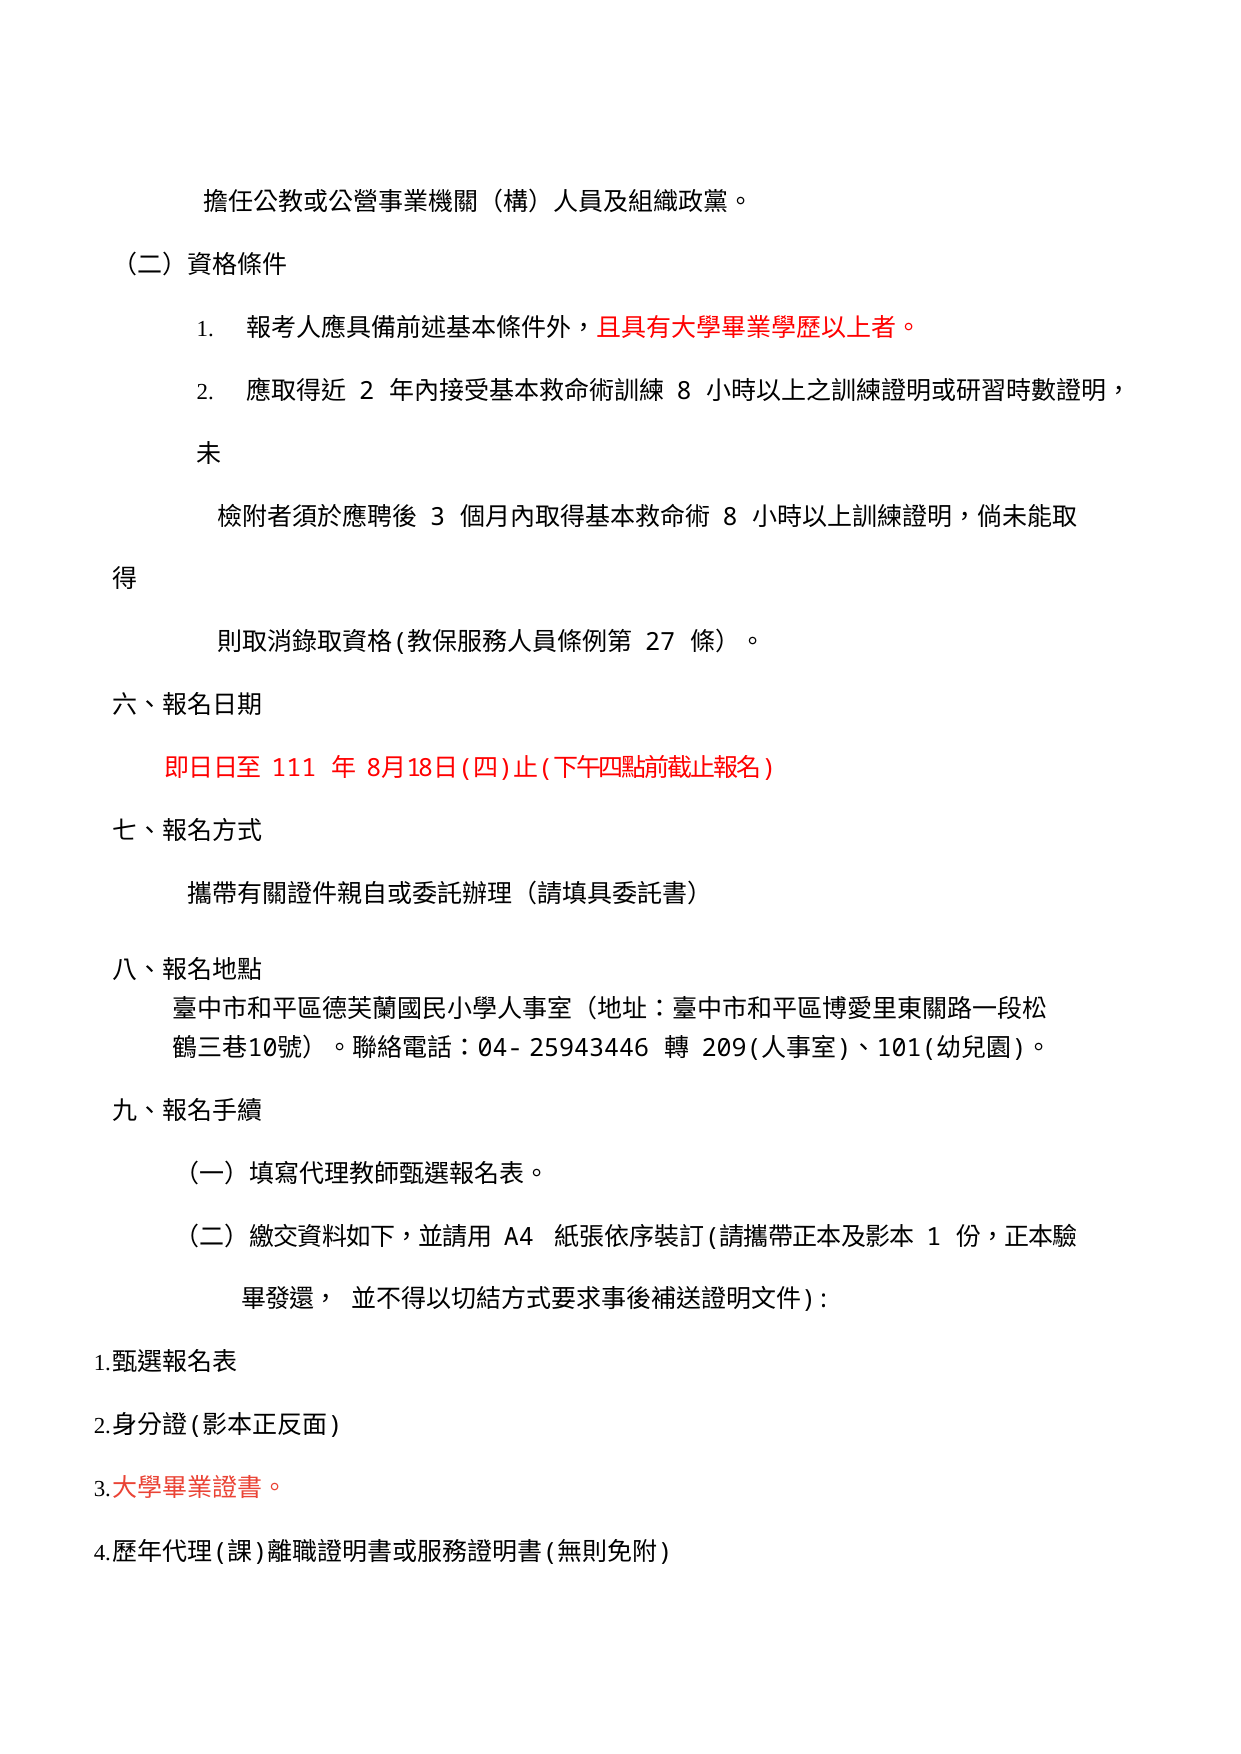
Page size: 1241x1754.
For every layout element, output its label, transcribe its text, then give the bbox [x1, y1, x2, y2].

text 鶴三巷10號）。聯絡電話：04- 25943446 轉 209(人事室)、101(幼兒園)。 [112, 1028, 1128, 1064]
list 身分證(影本正反面) [93, 1381, 1128, 1444]
text 七、報名方式 [112, 787, 1128, 849]
text 臺中市和平區德芙蘭國民小學人事室（地址：臺中市和平區博愛里東關路一段松 [112, 989, 1128, 1025]
list 應取得近 2 年內接受基本救命術訓練 8 小時以上之訓練證明或研習時數證明，未 [196, 347, 1128, 472]
text 即日日至 111 年 8月18日(四)止(下午四點前截止報名) [112, 724, 1081, 787]
list 大學畢業證書。 [93, 1444, 1128, 1507]
text 九、報名手續 [112, 1067, 1128, 1129]
text 攜帶有關證件親自或委託辦理（請填具委託書） [112, 850, 1081, 912]
text 六、報名日期 [112, 661, 1081, 724]
text 檢附者須於應聘後 3 個月內取得基本救命術 8 小時以上訓練證明，倘未能取得 [112, 473, 1081, 598]
list 依臺灣地區與大陸地區人民關係條例規定，大陸地區人民經許可進入臺灣地區者，除法律另有規定外，非在臺灣地區設有戶籍滿 10 年，不得登記為公職候選人、擔任公教或公營事業機關（構）人員及組織政黨。 [172, 158, 1081, 221]
text （二）資格條件 [112, 221, 1081, 284]
text （二）繳交資料如下，並請用 A4 紙張依序裝訂(請攜帶正本及影本 1 份，正本驗畢發還， 並不得以切結方式要求事後補送證明文件): [174, 1193, 1095, 1318]
list 歷年代理(課)離職證明書或服務證明書(無則免附) [93, 1508, 1128, 1570]
text 則取消錄取資格(教保服務人員條例第 27 條）。 [112, 598, 1081, 661]
text 八、報名地點 [112, 949, 1128, 986]
list 報考人應具備前述基本條件外，且具有大學畢業學歷以上者。 [196, 284, 1128, 347]
text （一）填寫代理教師甄選報名表。 [174, 1130, 1128, 1192]
list 甄選報名表 [93, 1318, 1128, 1381]
